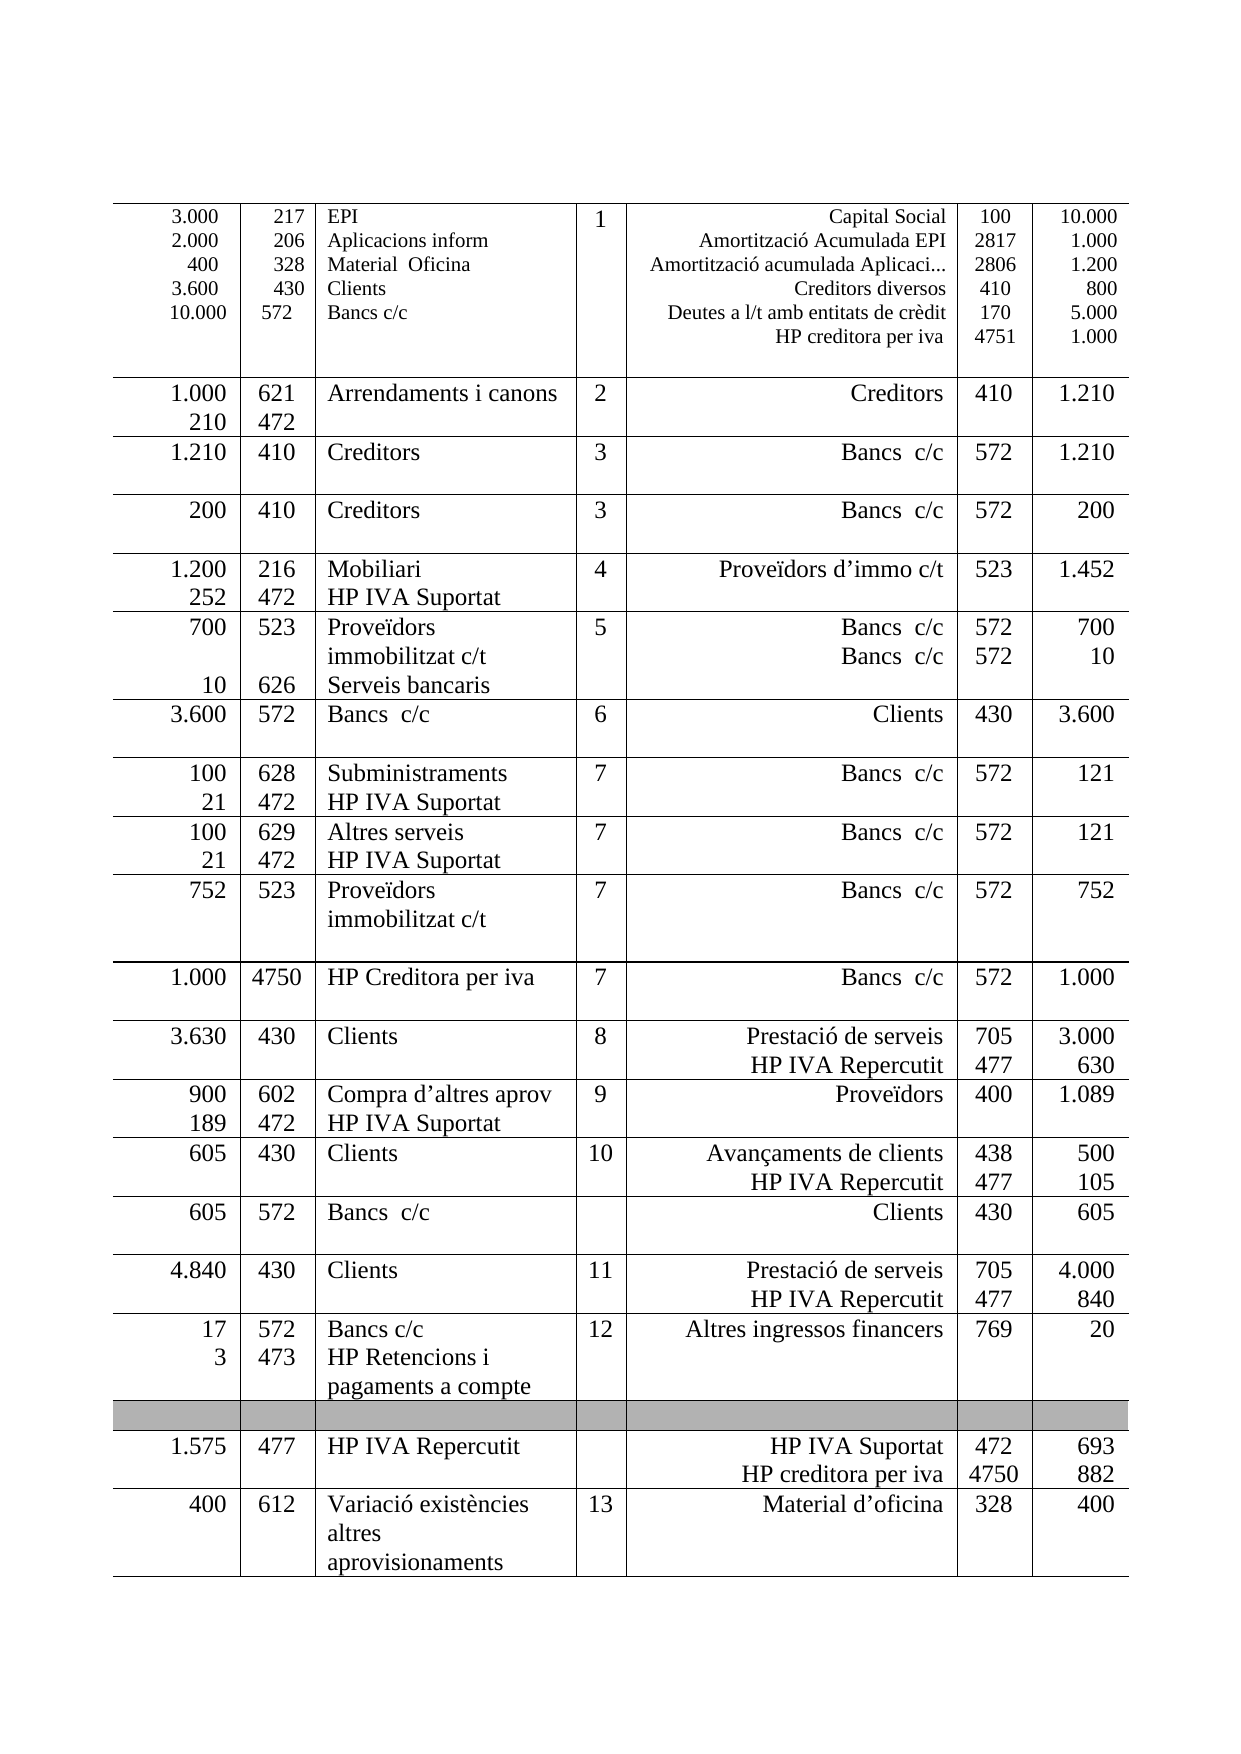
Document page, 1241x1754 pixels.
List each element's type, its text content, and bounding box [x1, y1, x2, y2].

table_cell 410 [241, 437, 315, 494]
table_cell [627, 1401, 957, 1430]
table_cell Proveïdors immobilitzat c/t Serveis bancaris [316, 612, 576, 698]
table_cell 430 [958, 1197, 1032, 1254]
table_cell 700 10 [113, 612, 240, 698]
table_cell Bancs c/c Bancs c/c [627, 612, 957, 698]
table_cell 1.452 [1033, 554, 1128, 611]
table_cell 430 [241, 1021, 315, 1078]
table_cell 572 [241, 1197, 315, 1254]
table_cell 693 882 [1033, 1431, 1128, 1488]
table_cell Subministraments HP IVA Suportat [316, 758, 576, 816]
table_header Capital Social Amortització Acumulada EPI Amortització acumulada Aplicaci... Creditors diversos Deutes a l/t amb entitats de crèdit HP creditora per iva [627, 204, 957, 377]
table_cell 400 [1033, 1489, 1128, 1576]
table_cell 400 [113, 1489, 240, 1576]
table_cell 20 [1033, 1314, 1128, 1400]
table_cell 3.000 630 [1033, 1021, 1128, 1078]
table_cell 11 [577, 1255, 626, 1313]
table_cell 3.600 [113, 700, 240, 757]
table_cell Altres ingressos financers [627, 1314, 957, 1400]
table_cell Bancs c/c [627, 758, 957, 816]
table_cell 216 472 [241, 554, 315, 611]
table_cell 9 [577, 1080, 626, 1137]
table_cell [577, 1401, 626, 1430]
table_cell Bancs c/c [316, 1197, 576, 1254]
table_cell 621 472 [241, 378, 315, 436]
table_cell 410 [958, 378, 1032, 436]
table_cell Avançaments de clients HP IVA Repercutit [627, 1138, 957, 1196]
table_cell 3.630 [113, 1021, 240, 1078]
table_cell 100 21 [113, 758, 240, 816]
table_cell 5 [577, 612, 626, 698]
table_cell 752 [113, 875, 240, 961]
table_cell 705 477 [958, 1255, 1032, 1313]
table_cell 523 [958, 554, 1032, 611]
table_cell Clients [316, 1138, 576, 1196]
table_header 217 206 328 430 572 [241, 204, 315, 377]
table_cell 3 [577, 495, 626, 553]
table_cell [577, 1197, 626, 1254]
table_cell 572 [958, 963, 1032, 1020]
table_cell 4750 [241, 963, 315, 1020]
table_cell 605 [113, 1197, 240, 1254]
table_cell Proveïdors immobilitzat c/t [316, 875, 576, 961]
table_cell Clients [316, 1255, 576, 1313]
table_cell 1.000 [113, 963, 240, 1020]
table_cell 2 [577, 378, 626, 436]
table_cell HP Creditora per iva [316, 963, 576, 1020]
table_cell [1033, 1401, 1128, 1430]
table_cell Proveïdors [627, 1080, 957, 1137]
table_cell 572 [958, 495, 1032, 553]
table_cell 572 572 [958, 612, 1032, 698]
table_cell 900 189 [113, 1080, 240, 1137]
table_cell 572 [958, 875, 1032, 961]
table_cell Proveïdors d’immo c/t [627, 554, 957, 611]
table_cell 12 [577, 1314, 626, 1400]
table_cell Creditors [316, 495, 576, 553]
table_cell 477 [241, 1431, 315, 1488]
table_cell 4 [577, 554, 626, 611]
table_cell 200 [1033, 495, 1128, 553]
table_cell 6 [577, 700, 626, 757]
table_cell [113, 1401, 240, 1430]
table_cell 769 [958, 1314, 1032, 1400]
table_cell 1.575 [113, 1431, 240, 1488]
table_cell 1.210 [1033, 378, 1128, 436]
table_cell 410 [241, 495, 315, 553]
table_cell Clients [316, 1021, 576, 1078]
table_cell 705 477 [958, 1021, 1032, 1078]
table_header 100 2817 2806 410 170 4751 [958, 204, 1032, 377]
table_cell 400 [958, 1080, 1032, 1137]
table_cell [577, 1431, 626, 1488]
table_cell 7 [577, 758, 626, 816]
table_header EPI Aplicacions inform Material Oficina Clients Bancs c/c [316, 204, 576, 377]
table_cell 200 [113, 495, 240, 553]
table_header 1 [577, 204, 626, 377]
table_cell 10 [577, 1138, 626, 1196]
table_cell [241, 1401, 315, 1430]
table_cell [958, 1401, 1032, 1430]
table_cell 430 [241, 1255, 315, 1313]
table_cell 100 21 [113, 817, 240, 874]
table_header 10.000 1.000 1.200 800 5.000 1.000 [1033, 204, 1128, 377]
table_cell 4.840 [113, 1255, 240, 1313]
table_cell 1.089 [1033, 1080, 1128, 1137]
table_cell 430 [958, 700, 1032, 757]
table_cell 3.600 [1033, 700, 1128, 757]
table_cell 472 4750 [958, 1431, 1032, 1488]
table_cell 572 [241, 700, 315, 757]
table_cell Creditors [316, 437, 576, 494]
table_cell Bancs c/c [627, 963, 957, 1020]
table_cell 7 [577, 875, 626, 961]
table_cell 752 [1033, 875, 1128, 961]
table_cell HP IVA Repercutit [316, 1431, 576, 1488]
table_cell 328 [958, 1489, 1032, 1576]
table_cell 602 472 [241, 1080, 315, 1137]
table_cell Prestació de serveis HP IVA Repercutit [627, 1021, 957, 1078]
table_cell 628 472 [241, 758, 315, 816]
table_cell 612 [241, 1489, 315, 1576]
table_cell 438 477 [958, 1138, 1032, 1196]
table_cell Bancs c/c [316, 700, 576, 757]
table_cell 572 [958, 817, 1032, 874]
table_cell Clients [627, 1197, 957, 1254]
table_cell Material d’oficina [627, 1489, 957, 1576]
table_cell 121 [1033, 817, 1128, 874]
table_cell 605 [113, 1138, 240, 1196]
table_cell 13 [577, 1489, 626, 1576]
table_cell Bancs c/c [627, 875, 957, 961]
table_cell Clients [627, 700, 957, 757]
table_cell Creditors [627, 378, 957, 436]
table_cell 572 473 [241, 1314, 315, 1400]
table_cell Mobiliari HP IVA Suportat [316, 554, 576, 611]
table_cell 572 [958, 437, 1032, 494]
table_cell 1.000 210 [113, 378, 240, 436]
table_cell Bancs c/c HP Retencions i pagaments a compte [316, 1314, 576, 1400]
table_cell 3 [577, 437, 626, 494]
table_cell HP IVA Suportat HP creditora per iva [627, 1431, 957, 1488]
table_cell 4.000 840 [1033, 1255, 1128, 1313]
table_cell Arrendaments i canons [316, 378, 576, 436]
table_cell Bancs c/c [627, 437, 957, 494]
table_cell 700 10 [1033, 612, 1128, 698]
table_cell [316, 1401, 576, 1430]
table_cell 7 [577, 817, 626, 874]
table_cell Altres serveis HP IVA Suportat [316, 817, 576, 874]
table_header 3.000 2.000 400 3.600 10.000 [113, 204, 240, 377]
table_cell 523 [241, 875, 315, 961]
table_cell Prestació de serveis HP IVA Repercutit [627, 1255, 957, 1313]
table_cell 605 [1033, 1197, 1128, 1254]
table_cell 1.000 [1033, 963, 1128, 1020]
table_cell Variació existències altres aprovisionaments [316, 1489, 576, 1576]
table_cell 121 [1033, 758, 1128, 816]
table_cell 523 626 [241, 612, 315, 698]
table_cell 1.210 [1033, 437, 1128, 494]
table_cell 500 105 [1033, 1138, 1128, 1196]
table_cell 629 472 [241, 817, 315, 874]
table_cell Bancs c/c [627, 817, 957, 874]
table_cell 430 [241, 1138, 315, 1196]
table_cell Compra d’altres aprov HP IVA Suportat [316, 1080, 576, 1137]
table_cell 8 [577, 1021, 626, 1078]
table_cell 17 3 [113, 1314, 240, 1400]
table_cell 1.200 252 [113, 554, 240, 611]
table_cell 1.210 [113, 437, 240, 494]
table_cell 7 [577, 963, 626, 1020]
table_cell Bancs c/c [627, 495, 957, 553]
table_cell 572 [958, 758, 1032, 816]
